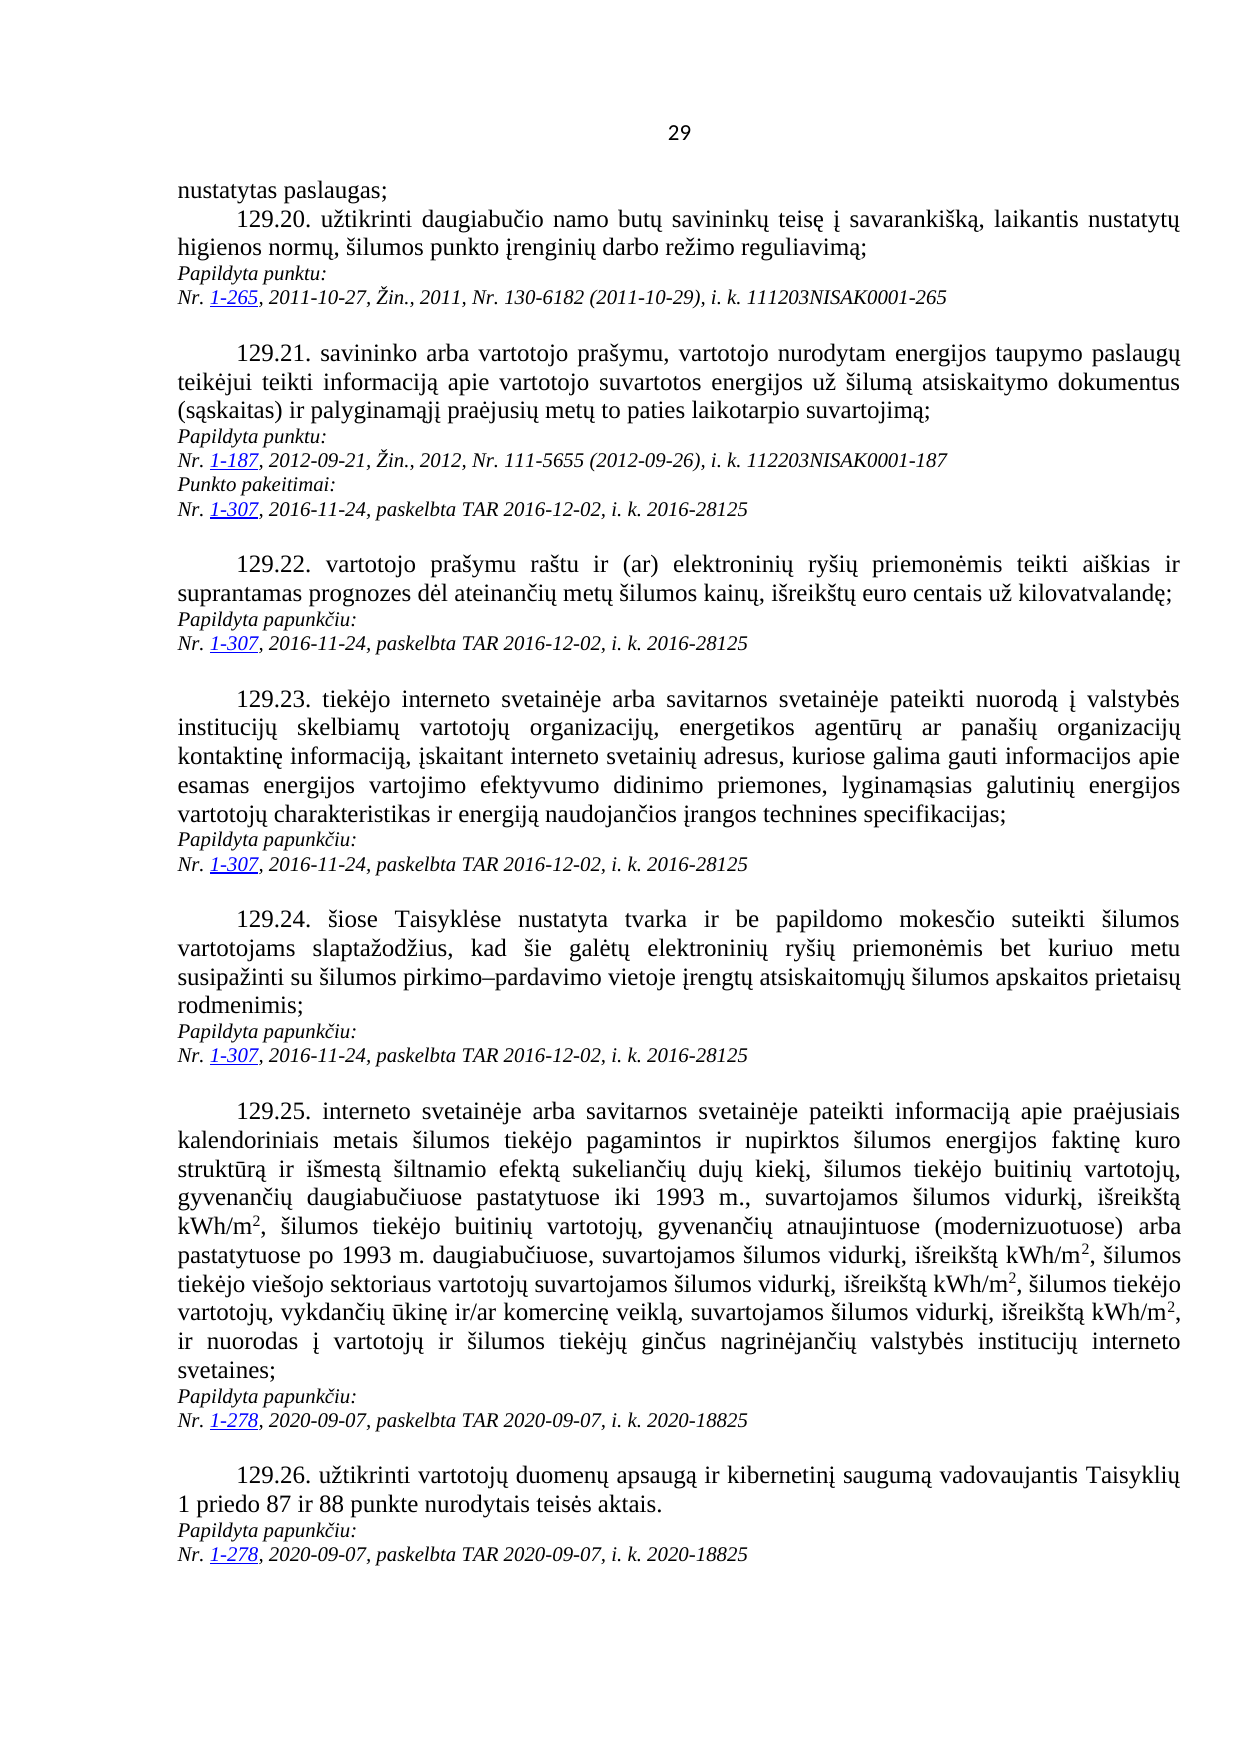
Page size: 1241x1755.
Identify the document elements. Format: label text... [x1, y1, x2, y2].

text 129.21. savininko arba vartotojo prašymu, vartotojo nurodytam energijos taupymo paslaugų teikėjui teikti informaciją apie vartotojo suvartotos energijos už šilumą atsiskaitymo dokumentus (sąskaitas) ir palyginamąjį praėjusių metų to paties laikotarpio suvartojimą; [177, 338, 1181, 424]
text Nr. 1-307, 2016-11-24, paskelbta TAR 2016-12-02, i. k. 2016-28125 [177, 496, 1181, 521]
text Nr. 1-265, 2011-10-27, Žin., 2011, Nr. 130-6182 (2011-10-29), i. k. 111203NISAK0001-265 [177, 285, 1181, 309]
text Nr. 1-278, 2020-09-07, paskelbta TAR 2020-09-07, i. k. 2020-18825 [177, 1408, 1181, 1432]
text nustatytas paslaugas; [177, 175, 1181, 204]
text Nr. 1-187, 2012-09-21, Žin., 2012, Nr. 111-5655 (2012-09-26), i. k. 112203NISAK0001-187 [177, 448, 1181, 472]
text 129.25. interneto svetainėje arba savitarnos svetainėje pateikti informaciją apie praėjusiais kalendoriniais metais šilumos tiekėjo pagamintos ir nupirktos šilumos energijos faktinę kuro struktūrą ir išmestą šiltnamio efektą sukeliančių dujų kiekį, šilumos tiekėjo buitinių vartotojų, gyvenančių daugiabučiuose pastatytuose iki 1993 m., suvartojamos šilumos vidurkį, išreikštą kWh/m2, šilumos tiekėjo buitinių vartotojų, gyvenančių atnaujintuose (modernizuotuose) arba pastatytuose po 1993 m. daugiabučiuose, suvartojamos šilumos vidurkį, išreikštą kWh/m2, šilumos tiekėjo viešojo sektoriaus vartotojų suvartojamos šilumos vidurkį, išreikštą kWh/m2, šilumos tiekėjo vartotojų, vykdančių ūkinę ir/ar komercinę veiklą, suvartojamos šilumos vidurkį, išreikštą kWh/m2, ir nuorodas į vartotojų ir šilumos tiekėjų ginčus nagrinėjančių valstybės institucijų interneto svetaines; [177, 1096, 1181, 1384]
text 129.26. užtikrinti vartotojų duomenų apsaugą ir kibernetinį saugumą vadovaujantis Taisyklių 1 priedo 87 ir 88 punkte nurodytais teisės aktais. [177, 1461, 1181, 1518]
text Nr. 1-307, 2016-11-24, paskelbta TAR 2016-12-02, i. k. 2016-28125 [177, 631, 1181, 655]
text 129.23. tiekėjo interneto svetainėje arba savitarnos svetainėje pateikti nuorodą į valstybės institucijų skelbiamų vartotojų organizacijų, energetikos agentūrų ar panašių organizacijų kontaktinę informaciją, įskaitant interneto svetainių adresus, kuriose galima gauti informacijos apie esamas energijos vartojimo efektyvumo didinimo priemones, lyginamąsias galutinių energijos vartotojų charakteristikas ir energiją naudojančios įrangos technines specifikacijas; [177, 684, 1181, 827]
text Papildyta papunkčiu: [177, 1019, 1181, 1043]
text Papildyta punktu: [177, 424, 1181, 448]
text 129.24. šiose Taisyklėse nustatyta tvarka ir be papildomo mokesčio suteikti šilumos vartotojams slaptažodžius, kad šie galėtų elektroninių ryšių priemonėmis bet kuriuo metu susipažinti su šilumos pirkimo–pardavimo vietoje įrengtų atsiskaitomųjų šilumos apskaitos prietaisų rodmenimis; [177, 904, 1181, 1019]
text Nr. 1-307, 2016-11-24, paskelbta TAR 2016-12-02, i. k. 2016-28125 [177, 1043, 1181, 1067]
text 129.22. vartotojo prašymu raštu ir (ar) elektroninių ryšių priemonėmis teikti aiškias ir suprantamas prognozes dėl ateinančių metų šilumos kainų, išreikštų euro centais už kilovatvalandę; [177, 549, 1181, 607]
text Papildyta papunkčiu: [177, 1518, 1181, 1542]
text Papildyta punktu: [177, 261, 1181, 285]
text Punkto pakeitimai: [177, 472, 1181, 496]
text Nr. 1-307, 2016-11-24, paskelbta TAR 2016-12-02, i. k. 2016-28125 [177, 851, 1181, 876]
text Papildyta papunkčiu: [177, 827, 1181, 851]
text Nr. 1-278, 2020-09-07, paskelbta TAR 2020-09-07, i. k. 2020-18825 [177, 1542, 1181, 1566]
text Papildyta papunkčiu: [177, 607, 1181, 631]
text 129.20. užtikrinti daugiabučio namo butų savininkų teisę į savarankišką, laikantis nustatytų higienos normų, šilumos punkto įrenginių darbo režimo reguliavimą; [177, 204, 1181, 261]
text Papildyta papunkčiu: [177, 1384, 1181, 1408]
